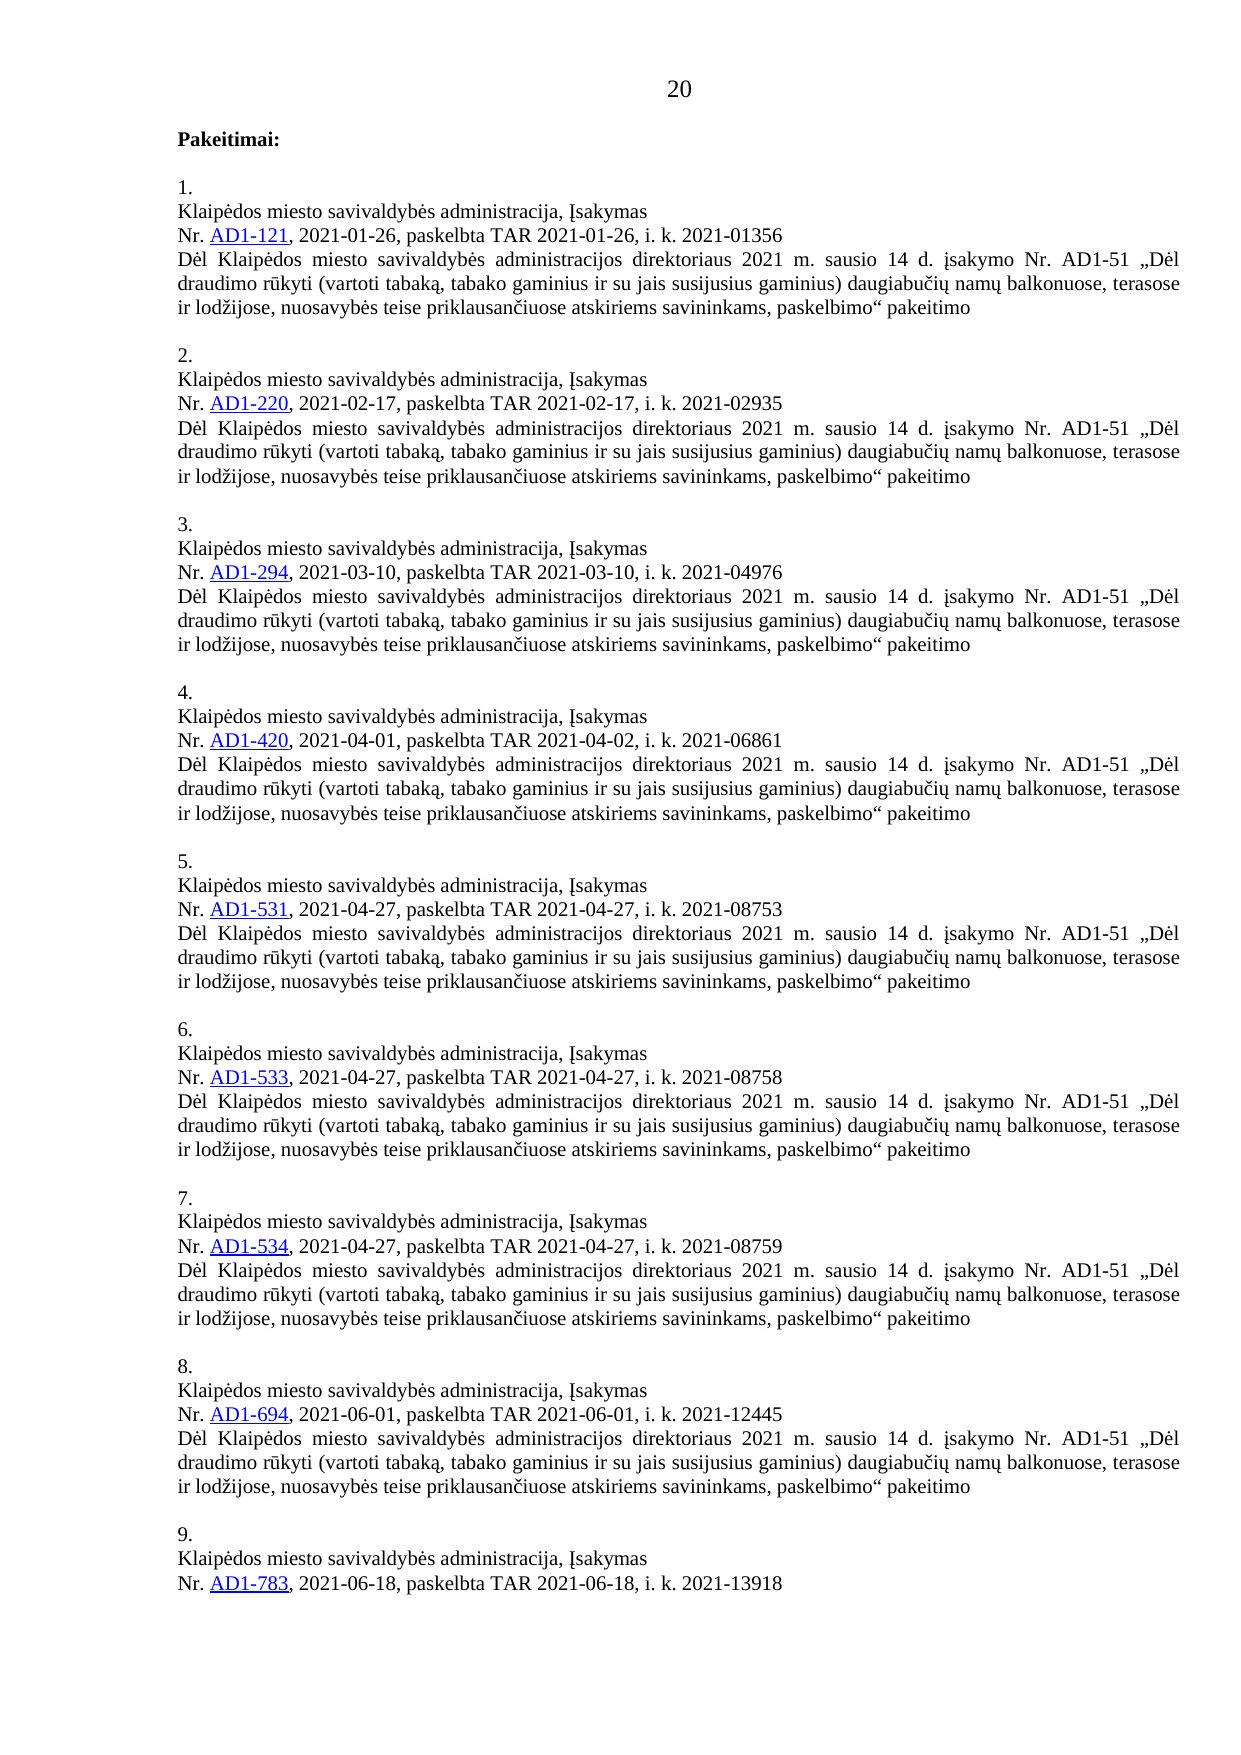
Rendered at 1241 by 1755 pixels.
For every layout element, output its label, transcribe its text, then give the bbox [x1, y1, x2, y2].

text Klaipėdos miesto savivaldybės administracija, Įsakymas [177, 367, 1181, 391]
text Nr. AD1-121, 2021-01-26, paskelbta TAR 2021-01-26, i. k. 2021-01356 [177, 223, 1181, 247]
text Nr. AD1-420, 2021-04-01, paskelbta TAR 2021-04-02, i. k. 2021-06861 [177, 728, 1181, 752]
text 7. [177, 1185, 1181, 1209]
text Klaipėdos miesto savivaldybės administracija, Įsakymas [177, 199, 1181, 223]
text Nr. AD1-220, 2021-02-17, paskelbta TAR 2021-02-17, i. k. 2021-02935 [177, 391, 1181, 415]
text Dėl Klaipėdos miesto savivaldybės administracijos direktoriaus 2021 m. sausio 14 d. įsakymo Nr. AD1-51 „Dėl draudimo rūkyti (vartoti tabaką, tabako gaminius ir su jais susijusius gaminius) daugiabučių namų balkonuose, terasose ir lodžijose, nuosavybės teise priklausančiuose atskiriems savininkams, paskelbimo“ pakeitimo [177, 247, 1181, 319]
text 1. [177, 175, 1181, 199]
text Nr. AD1-533, 2021-04-27, paskelbta TAR 2021-04-27, i. k. 2021-08758 [177, 1065, 1181, 1089]
text Nr. AD1-783, 2021-06-18, paskelbta TAR 2021-06-18, i. k. 2021-13918 [177, 1570, 1181, 1594]
text 3. [177, 512, 1181, 536]
text Dėl Klaipėdos miesto savivaldybės administracijos direktoriaus 2021 m. sausio 14 d. įsakymo Nr. AD1-51 „Dėl draudimo rūkyti (vartoti tabaką, tabako gaminius ir su jais susijusius gaminius) daugiabučių namų balkonuose, terasose ir lodžijose, nuosavybės teise priklausančiuose atskiriems savininkams, paskelbimo“ pakeitimo [177, 1258, 1181, 1330]
text 6. [177, 1017, 1181, 1041]
text 8. [177, 1354, 1181, 1378]
text Dėl Klaipėdos miesto savivaldybės administracijos direktoriaus 2021 m. sausio 14 d. įsakymo Nr. AD1-51 „Dėl draudimo rūkyti (vartoti tabaką, tabako gaminius ir su jais susijusius gaminius) daugiabučių namų balkonuose, terasose ir lodžijose, nuosavybės teise priklausančiuose atskiriems savininkams, paskelbimo“ pakeitimo [177, 1089, 1181, 1161]
text 5. [177, 848, 1181, 873]
text Nr. AD1-534, 2021-04-27, paskelbta TAR 2021-04-27, i. k. 2021-08759 [177, 1233, 1181, 1258]
text Nr. AD1-294, 2021-03-10, paskelbta TAR 2021-03-10, i. k. 2021-04976 [177, 560, 1181, 584]
text Klaipėdos miesto savivaldybės administracija, Įsakymas [177, 1209, 1181, 1233]
text Dėl Klaipėdos miesto savivaldybės administracijos direktoriaus 2021 m. sausio 14 d. įsakymo Nr. AD1-51 „Dėl draudimo rūkyti (vartoti tabaką, tabako gaminius ir su jais susijusius gaminius) daugiabučių namų balkonuose, terasose ir lodžijose, nuosavybės teise priklausančiuose atskiriems savininkams, paskelbimo“ pakeitimo [177, 921, 1181, 993]
text Klaipėdos miesto savivaldybės administracija, Įsakymas [177, 1041, 1181, 1065]
text Nr. AD1-531, 2021-04-27, paskelbta TAR 2021-04-27, i. k. 2021-08753 [177, 897, 1181, 921]
text Klaipėdos miesto savivaldybės administracija, Įsakymas [177, 536, 1181, 560]
text Klaipėdos miesto savivaldybės administracija, Įsakymas [177, 704, 1181, 728]
text Dėl Klaipėdos miesto savivaldybės administracijos direktoriaus 2021 m. sausio 14 d. įsakymo Nr. AD1-51 „Dėl draudimo rūkyti (vartoti tabaką, tabako gaminius ir su jais susijusius gaminius) daugiabučių namų balkonuose, terasose ir lodžijose, nuosavybės teise priklausančiuose atskiriems savininkams, paskelbimo“ pakeitimo [177, 752, 1181, 824]
text 9. [177, 1522, 1181, 1546]
text Dėl Klaipėdos miesto savivaldybės administracijos direktoriaus 2021 m. sausio 14 d. įsakymo Nr. AD1-51 „Dėl draudimo rūkyti (vartoti tabaką, tabako gaminius ir su jais susijusius gaminius) daugiabučių namų balkonuose, terasose ir lodžijose, nuosavybės teise priklausančiuose atskiriems savininkams, paskelbimo“ pakeitimo [177, 584, 1181, 656]
text Klaipėdos miesto savivaldybės administracija, Įsakymas [177, 1378, 1181, 1402]
text Klaipėdos miesto savivaldybės administracija, Įsakymas [177, 873, 1181, 897]
text Dėl Klaipėdos miesto savivaldybės administracijos direktoriaus 2021 m. sausio 14 d. įsakymo Nr. AD1-51 „Dėl draudimo rūkyti (vartoti tabaką, tabako gaminius ir su jais susijusius gaminius) daugiabučių namų balkonuose, terasose ir lodžijose, nuosavybės teise priklausančiuose atskiriems savininkams, paskelbimo“ pakeitimo [177, 415, 1181, 488]
text 2. [177, 343, 1181, 367]
text Pakeitimai: [177, 127, 1181, 151]
text Nr. AD1-694, 2021-06-01, paskelbta TAR 2021-06-01, i. k. 2021-12445 [177, 1402, 1181, 1426]
text Dėl Klaipėdos miesto savivaldybės administracijos direktoriaus 2021 m. sausio 14 d. įsakymo Nr. AD1-51 „Dėl draudimo rūkyti (vartoti tabaką, tabako gaminius ir su jais susijusius gaminius) daugiabučių namų balkonuose, terasose ir lodžijose, nuosavybės teise priklausančiuose atskiriems savininkams, paskelbimo“ pakeitimo [177, 1426, 1181, 1498]
text Klaipėdos miesto savivaldybės administracija, Įsakymas [177, 1546, 1181, 1570]
text 4. [177, 680, 1181, 704]
